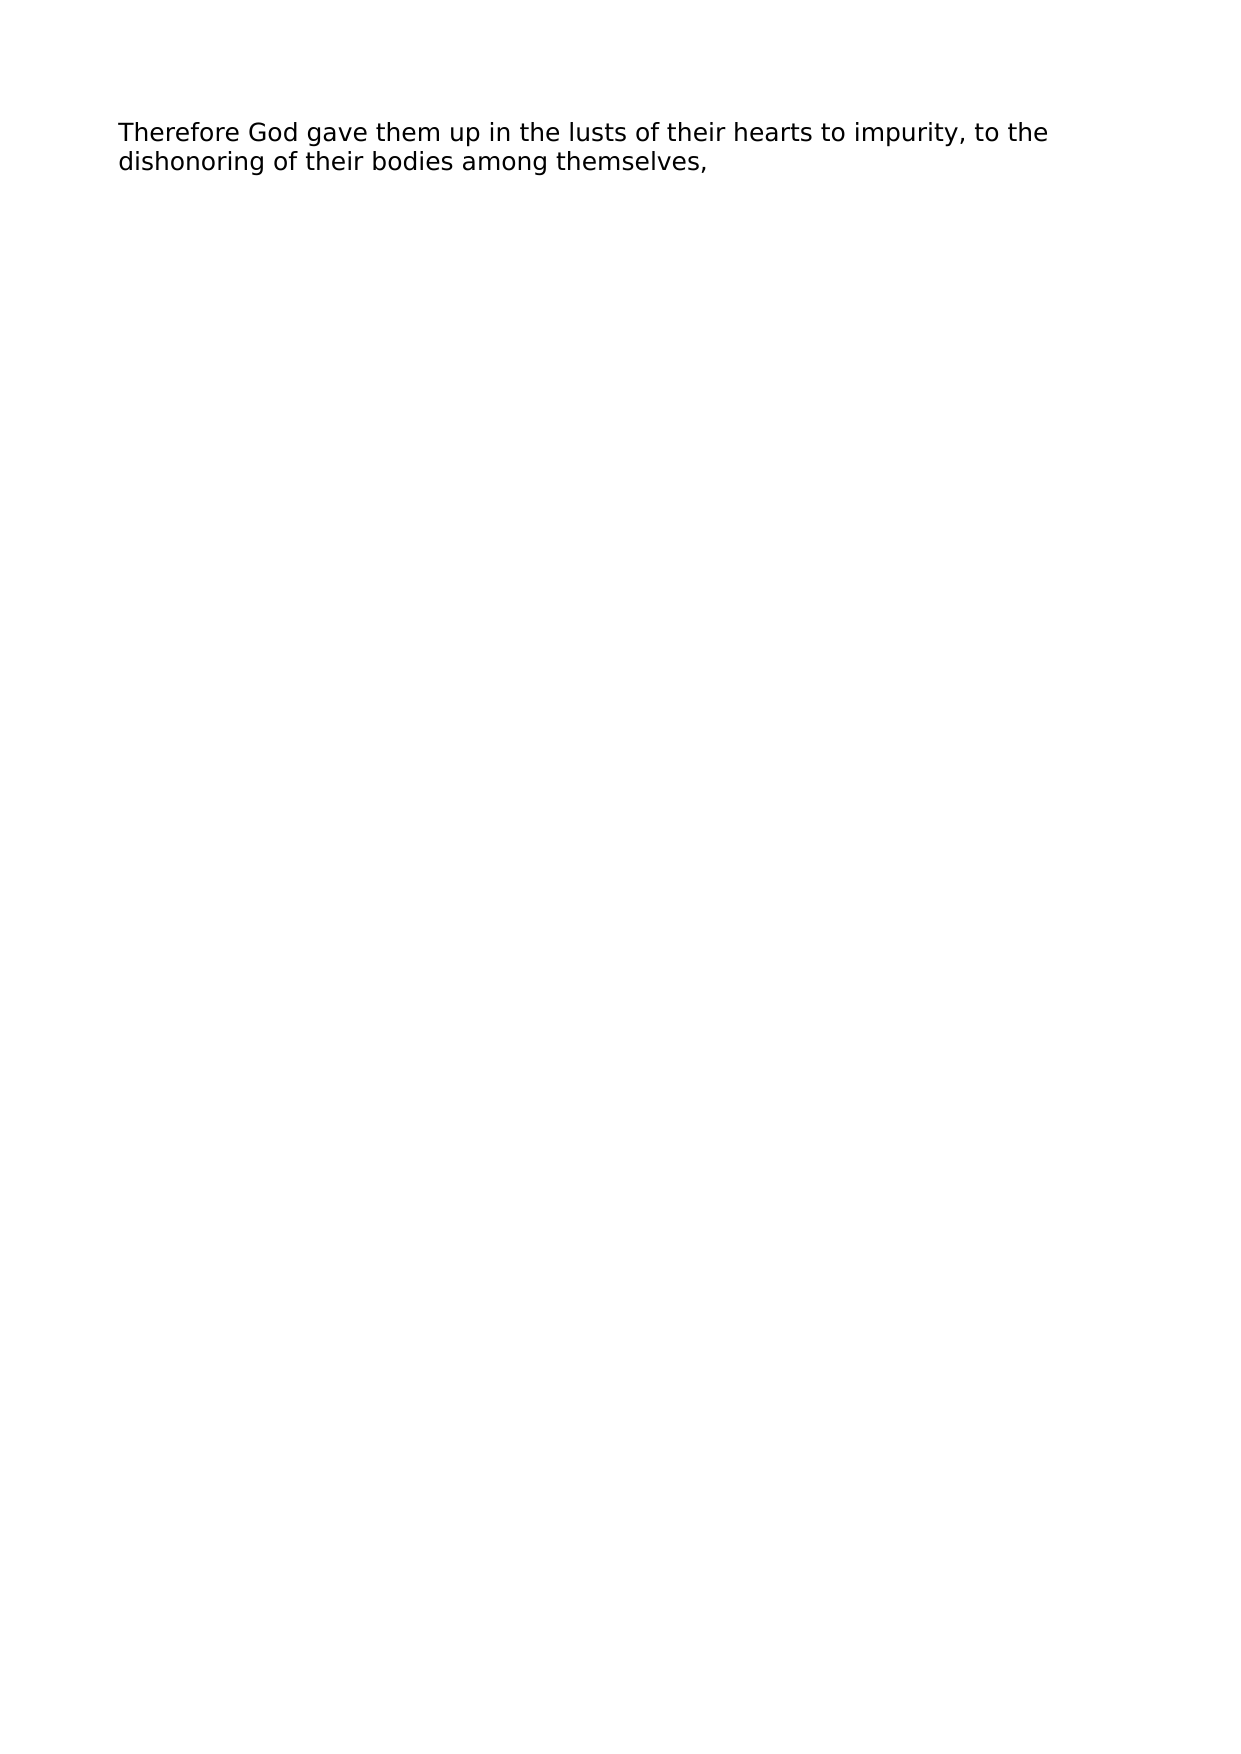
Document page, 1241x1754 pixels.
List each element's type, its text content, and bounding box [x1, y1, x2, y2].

text Therefore God gave them up in the lusts of their hearts to impurity, to the dishonoring of their bodies among themselves, [118, 118, 1122, 176]
